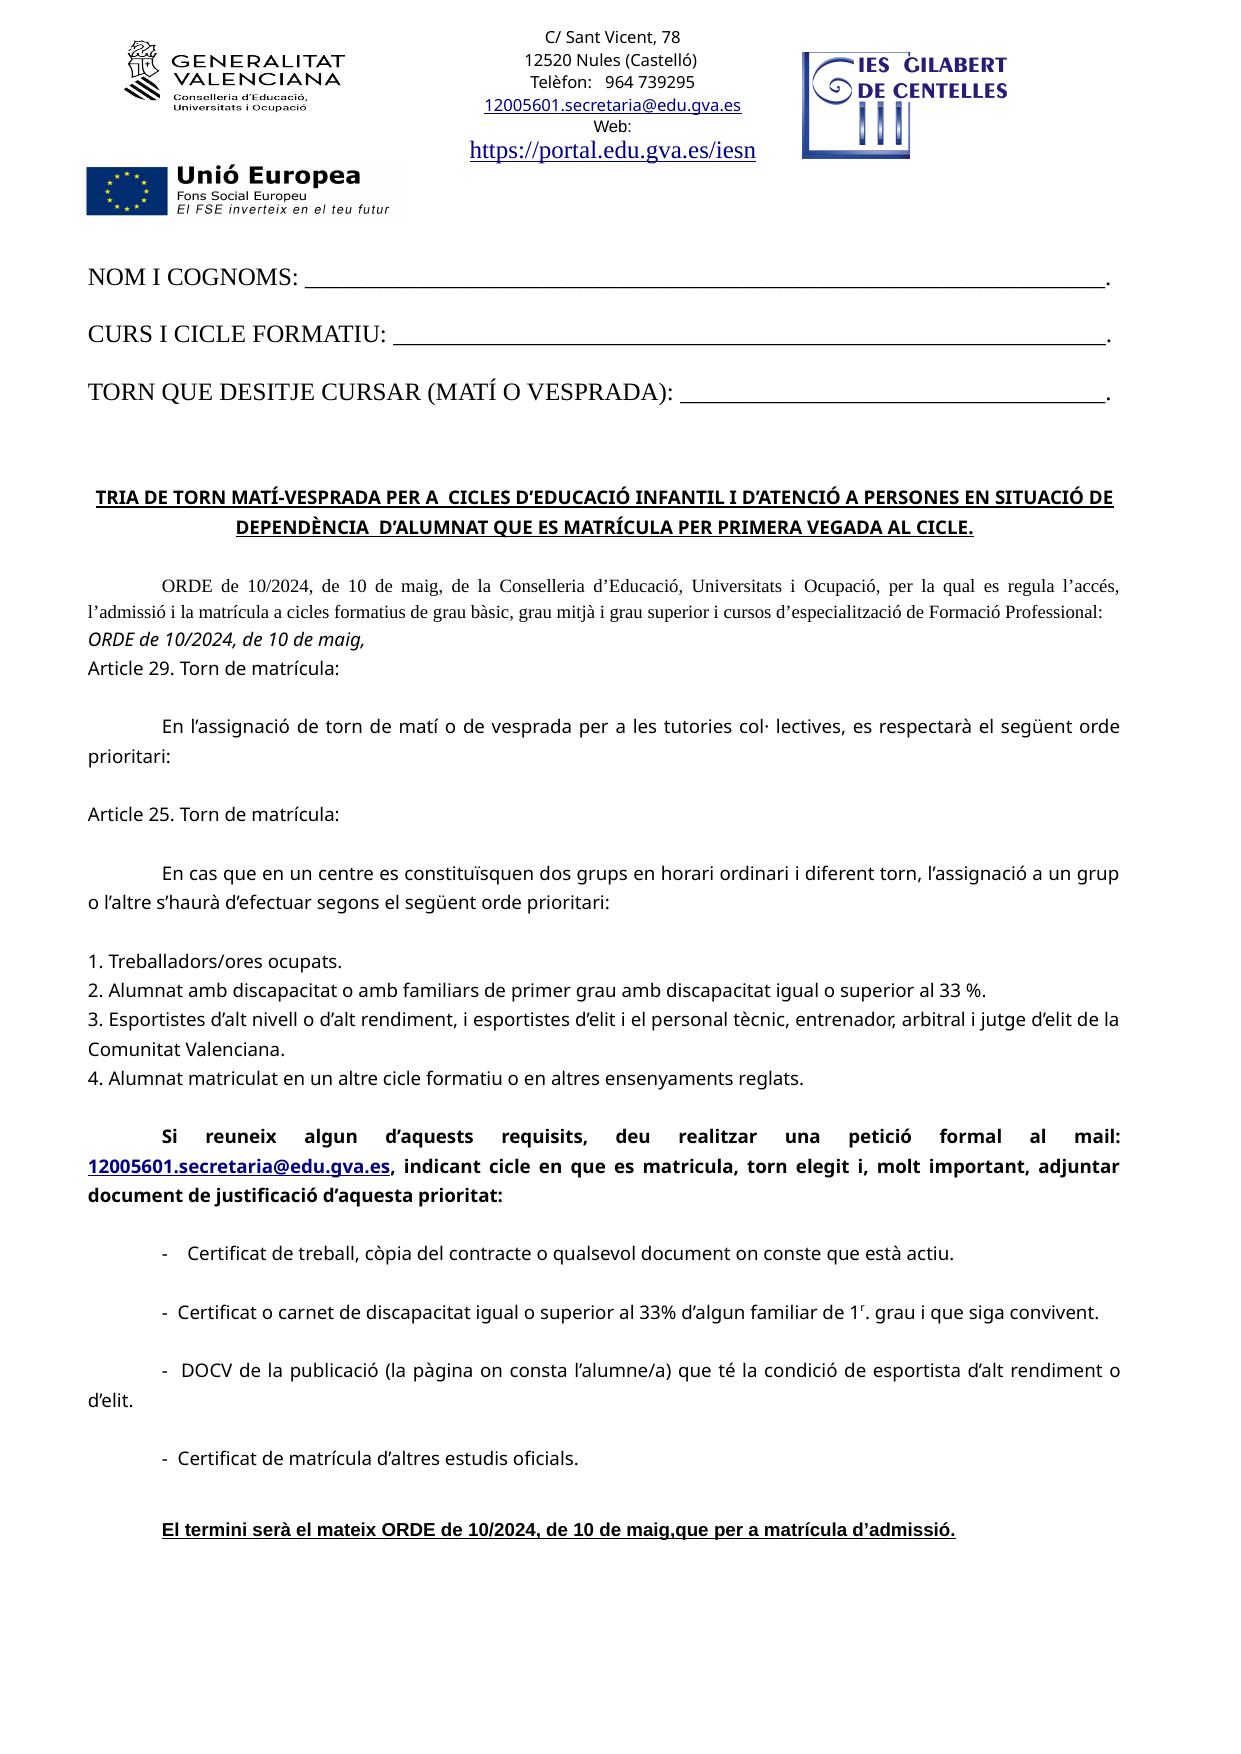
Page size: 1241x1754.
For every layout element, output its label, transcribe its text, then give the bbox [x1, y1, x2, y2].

picture [802, 52, 1007, 159]
picture [70, 28, 419, 153]
text 2. Alumnat amb discapacitat o amb familiars de primer grau amb discapacitat igual o superior al 33 %. [88, 977, 1121, 1003]
text En cas que en un centre es constituïsquen dos grups en horari ordinari i diferent torn, l’assignació a un grup o l’altre s’haurà d’efectuar segons el següent orde prioritari: [88, 860, 1121, 915]
text Article 29. Torn de matrícula: [88, 655, 1121, 681]
text Article 25. Torn de matrícula: [88, 802, 1121, 827]
text 12520 Nules (Castelló) [465, 48, 760, 71]
text - DOCV de la publicació (la pàgina on consta l’alumne/a) que té la condició de esportista d’alt rendiment o d’elit. [88, 1358, 1121, 1413]
text En l’assignació de torn de matí o de vesprada per a les tutories col· lectives, es respectarà el següent orde prioritari: [88, 714, 1121, 769]
text Si reuneix algun d’aquests requisits, deu realitzar una petició formal al mail: 12005601.secretaria@edu.gva.es, indicant cicle en que es matricula, torn elegit i, molt important, adjuntar document de justificació d’aquesta prioritat: [88, 1124, 1121, 1208]
text C/ Sant Vicent, 78 [465, 26, 760, 48]
text NOM I COGNOMS: ________________________________________________________________. [88, 262, 1121, 291]
text - Certificat de treball, còpia del contracte o qualsevol document on conste que està actiu. [88, 1241, 1121, 1266]
text TORN QUE DESITJE CURSAR (MATÍ O VESPRADA): __________________________________. [88, 377, 1121, 406]
text ORDE de 10/2024, de 10 de maig, [88, 626, 1121, 652]
text 12005601.secretaria@edu.gva.es [465, 94, 760, 116]
text 1. Treballadors/ores ocupats. [88, 948, 1121, 973]
text 3. Esportistes d’alt nivell o d’alt rendiment, i esportistes d’elit i el personal tècnic, entrenador, arbitral i jutge d’elit de la Comunitat Valenciana. [88, 1007, 1121, 1061]
text 4. Alumnat matriculat en un altre cicle formatiu o en altres ensenyaments reglats. [88, 1065, 1121, 1091]
text TRIA DE TORN MATÍ-VESPRADA PER A CICLES D’EDUCACIÓ INFANTIL I D’ATENCIÓ A PERSONES EN SITUACIÓ DE DEPENDÈNCIA D’ALUMNAT QUE ES MATRÍCULA PER PRIMERA VEGADA AL CICLE. [88, 485, 1121, 539]
text ORDE de 10/2024, de 10 de maig, de la Conselleria d’Educació, Universitats i Ocupació, per la qual es regula l’accés, l’admissió i la matrícula a cicles formatius de grau bàsic, grau mitjà i grau superior i cursos d’especialització de Formació Professional: [88, 572, 1121, 623]
text - Certificat o carnet de discapacitat igual o superior al 33% d’algun familiar de 1r. grau i que siga convivent. [88, 1299, 1121, 1325]
subtitle El termini serà el mateix ORDE de 10/2024, de 10 de maig,que per a matrícula d’admissió. [88, 1519, 1121, 1540]
text Telèfon: 964 739295 [465, 71, 760, 94]
text CURS I CICLE FORMATIU: _________________________________________________________. [88, 319, 1121, 348]
text Web: https://portal.edu.gva.es/iesnules [465, 116, 760, 168]
text - Certificat de matrícula d’altres estudis oficials. [88, 1446, 1121, 1471]
picture [76, 158, 410, 226]
